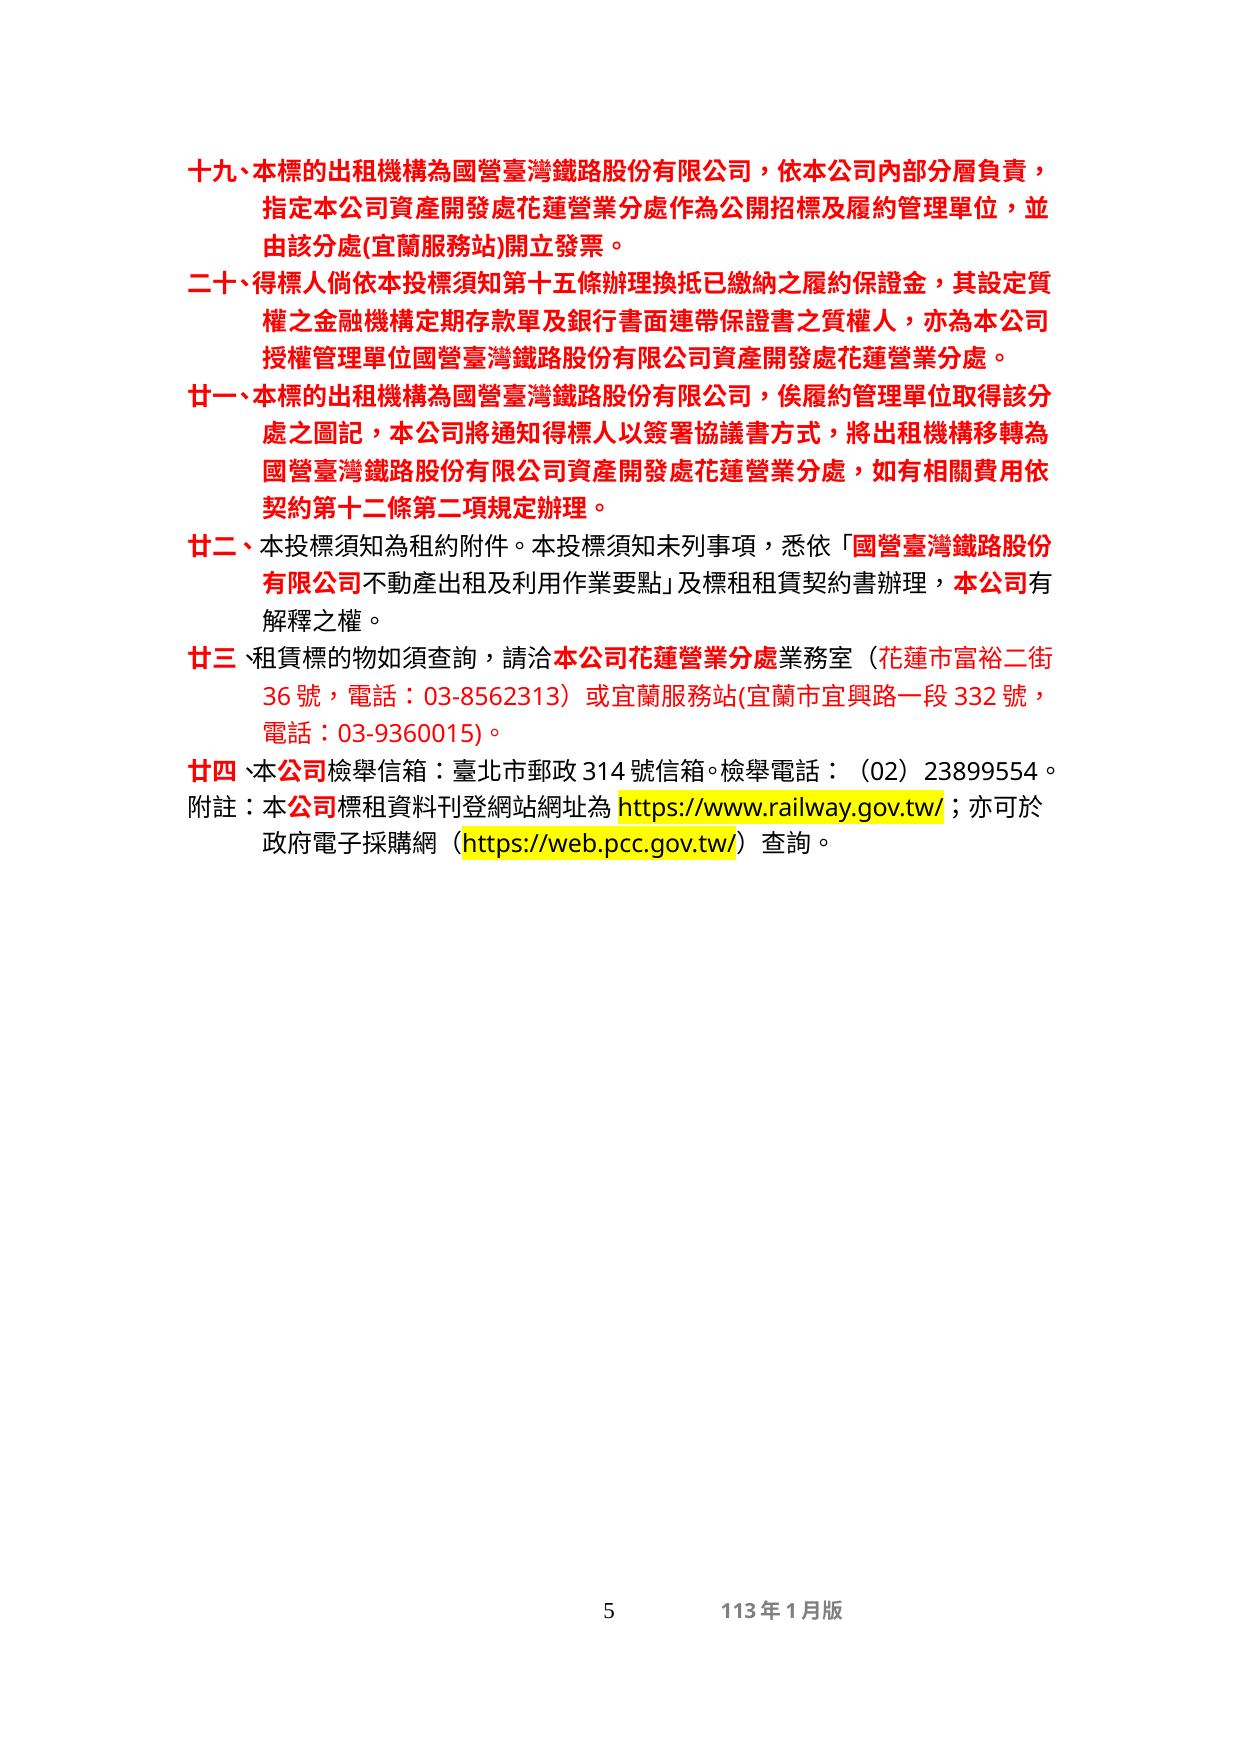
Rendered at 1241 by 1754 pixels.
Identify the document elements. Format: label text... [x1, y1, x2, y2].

text 十九、本標的出租機構為國營臺灣鐵路股份有限公司，依本公司內部分層負責，指定本公司資產開發處花蓮營業分處作為公開招標及履約管理單位，並由該分處(宜蘭服務站)開立發票。 [187, 150, 1053, 262]
text 廿三、租賃標的物如須查詢，請洽本公司花蓮營業分處業務室（花蓮市富裕二街36號，電話：03-8562313）或宜蘭服務站(宜蘭市宜興路一段332號，電話：03-9360015)。 [187, 637, 1053, 750]
text 附註：本公司標租資料刊登網站網址為https://www.railway.gov.tw/；亦可於政府電子採購網（https://web.pcc.gov.tw/）查詢。 [187, 787, 1053, 860]
text 廿四、本公司檢舉信箱：臺北市郵政314號信箱。檢舉電話：（02）23899554。 [187, 750, 1053, 787]
text 二十、得標人倘依本投標須知第十五條辦理換抵已繳納之履約保證金，其設定質權之金融機構定期存款單及銀行書面連帶保證書之質權人，亦為本公司授權管理單位國營臺灣鐵路股份有限公司資產開發處花蓮營業分處。 [187, 262, 1053, 375]
text 廿二、本投標須知為租約附件。本投標須知未列事項，悉依「國營臺灣鐵路股份有限公司不動產出租及利用作業要點」及標租租賃契約書辦理，本公司有解釋之權。 [187, 525, 1053, 637]
text 廿一、本標的出租機構為國營臺灣鐵路股份有限公司，俟履約管理單位取得該分處之圖記，本公司將通知得標人以簽署協議書方式，將出租機構移轉為國營臺灣鐵路股份有限公司資產開發處花蓮營業分處，如有相關費用依契約第十二條第二項規定辦理。 [187, 375, 1053, 525]
